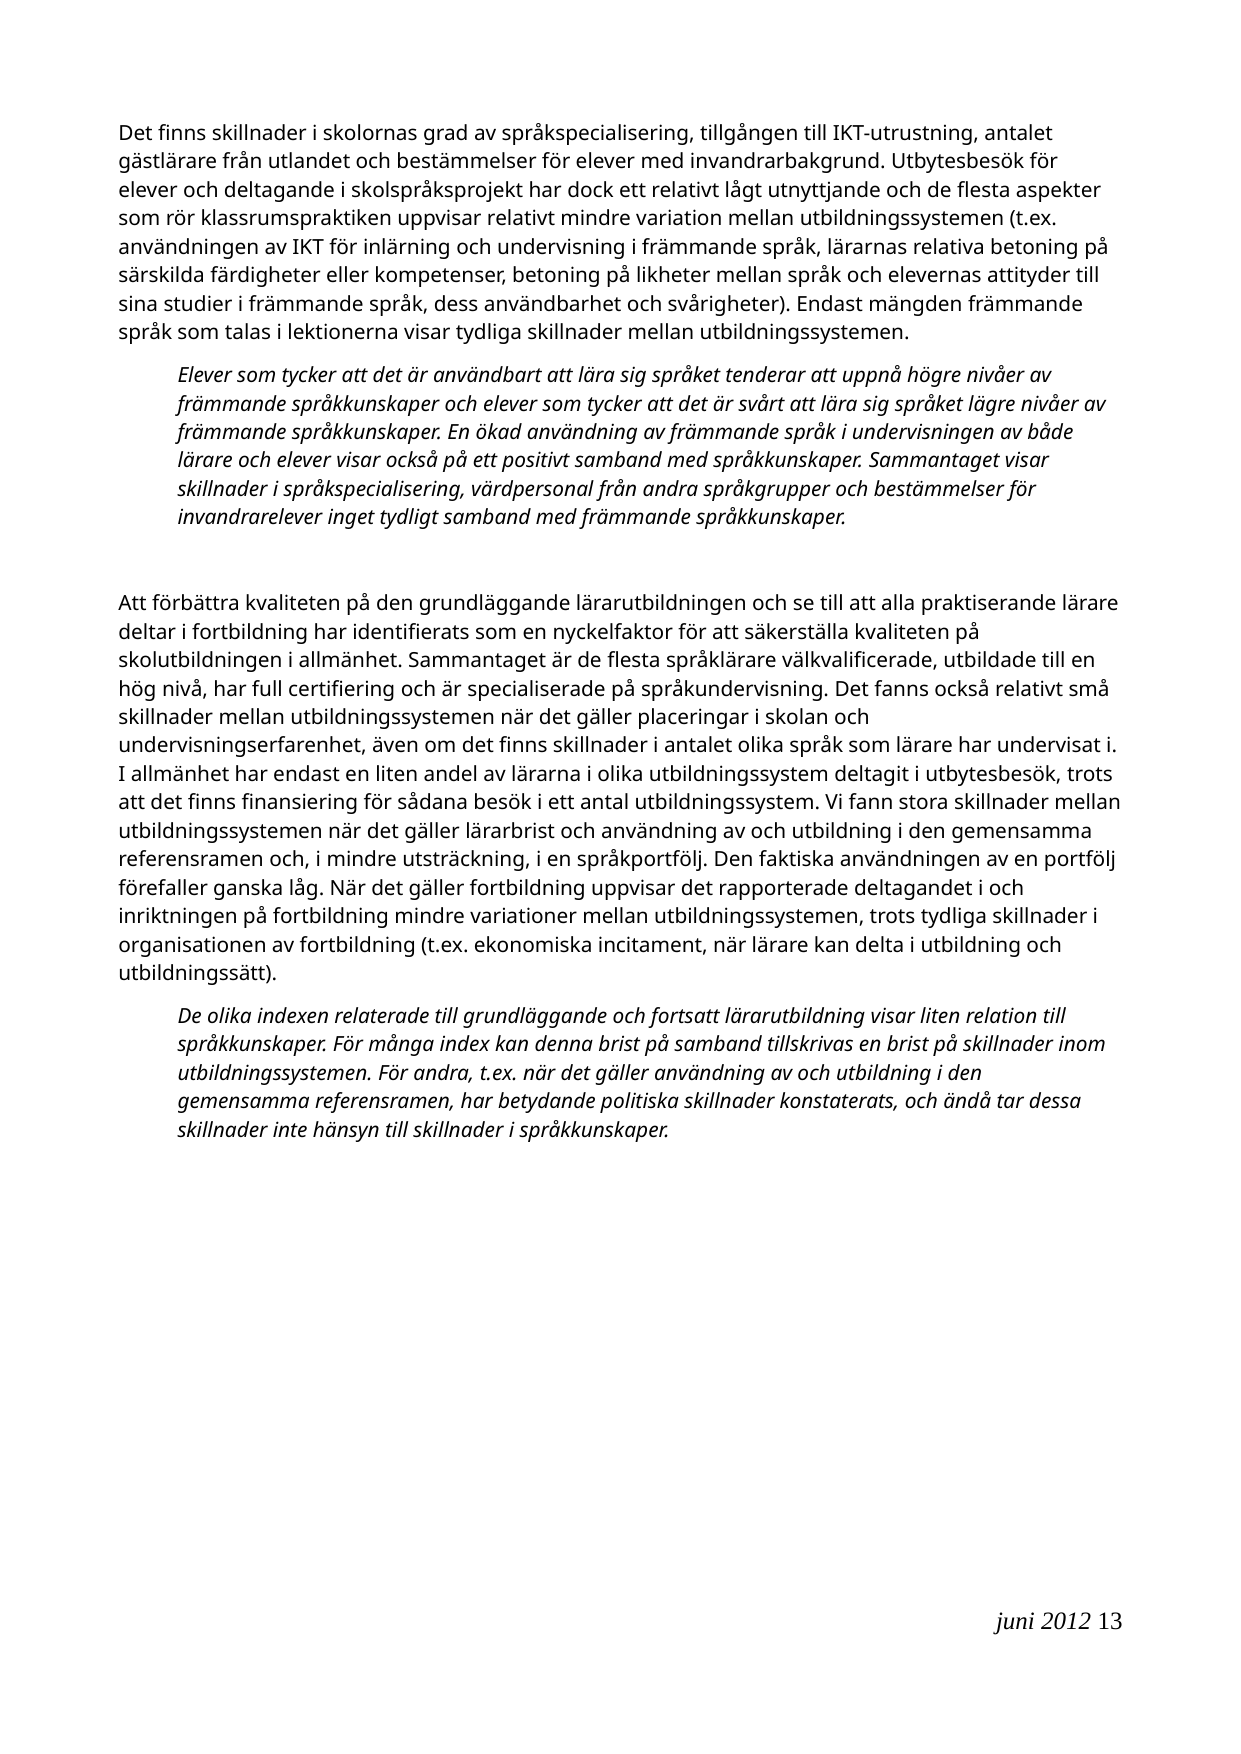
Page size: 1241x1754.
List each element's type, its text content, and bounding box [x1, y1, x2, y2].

text De olika indexen relaterade till grundläggande och fortsatt lärarutbildning visar liten relation till språkkunskaper. För många index kan denna brist på samband tillskrivas en brist på skillnader inom utbildningssystemen. För andra, t.ex. när det gäller användning av och utbildning i den gemensamma referensramen, har betydande politiska skillnader konstaterats, och ändå tar dessa skillnader inte hänsyn till skillnader i språkkunskaper. [177, 1001, 1122, 1143]
text Elever som tycker att det är användbart att lära sig språket tenderar att uppnå högre nivåer av främmande språkkunskaper och elever som tycker att det är svårt att lära sig språket lägre nivåer av främmande språkkunskaper. En ökad användning av främmande språk i undervisningen av både lärare och elever visar också på ett positivt samband med språkkunskaper. Sammantaget visar skillnader i språkspecialisering, värdpersonal från andra språkgrupper och bestämmelser för invandrarelever inget tydligt samband med främmande språkkunskaper. [177, 360, 1122, 531]
text Att förbättra kvaliteten på den grundläggande lärarutbildningen och se till att alla praktiserande lärare deltar i fortbildning har identifierats som en nyckelfaktor för att säkerställa kvaliteten på skolutbildningen i allmänhet. Sammantaget är de flesta språklärare välkvalificerade, utbildade till en hög nivå, har full certifiering och är specialiserade på språkundervisning. Det fanns också relativt små skillnader mellan utbildningssystemen när det gäller placeringar i skolan och undervisningserfarenhet, även om det finns skillnader i antalet olika språk som lärare har undervisat i. I allmänhet har endast en liten andel av lärarna i olika utbildningssystem deltagit i utbytesbesök, trots att det finns finansiering för sådana besök i ett antal utbildningssystem. Vi fann stora skillnader mellan utbildningssystemen när det gäller lärarbrist och användning av och utbildning i den gemensamma referensramen och, i mindre utsträckning, i en språkportfölj. Den faktiska användningen av en portfölj förefaller ganska låg. När det gäller fortbildning uppvisar det rapporterade deltagandet i och inriktningen på fortbildning mindre variationer mellan utbildningssystemen, trots tydliga skillnader i organisationen av fortbildning (t.ex. ekonomiska incitament, när lärare kan delta i utbildning och utbildningssätt). [118, 588, 1122, 987]
text Det finns skillnader i skolornas grad av språkspecialisering, tillgången till IKT-utrustning, antalet gästlärare från utlandet och bestämmelser för elever med invandrarbakgrund. Utbytesbesök för elever och deltagande i skolspråksprojekt har dock ett relativt lågt utnyttjande och de flesta aspekter som rör klassrumspraktiken uppvisar relativt mindre variation mellan utbildningssystemen (t.ex. användningen av IKT för inlärning och undervisning i främmande språk, lärarnas relativa betoning på särskilda färdigheter eller kompetenser, betoning på likheter mellan språk och elevernas attityder till sina studier i främmande språk, dess användbarhet och svårigheter). Endast mängden främmande språk som talas i lektionerna visar tydliga skillnader mellan utbildningssystemen. [118, 118, 1122, 346]
